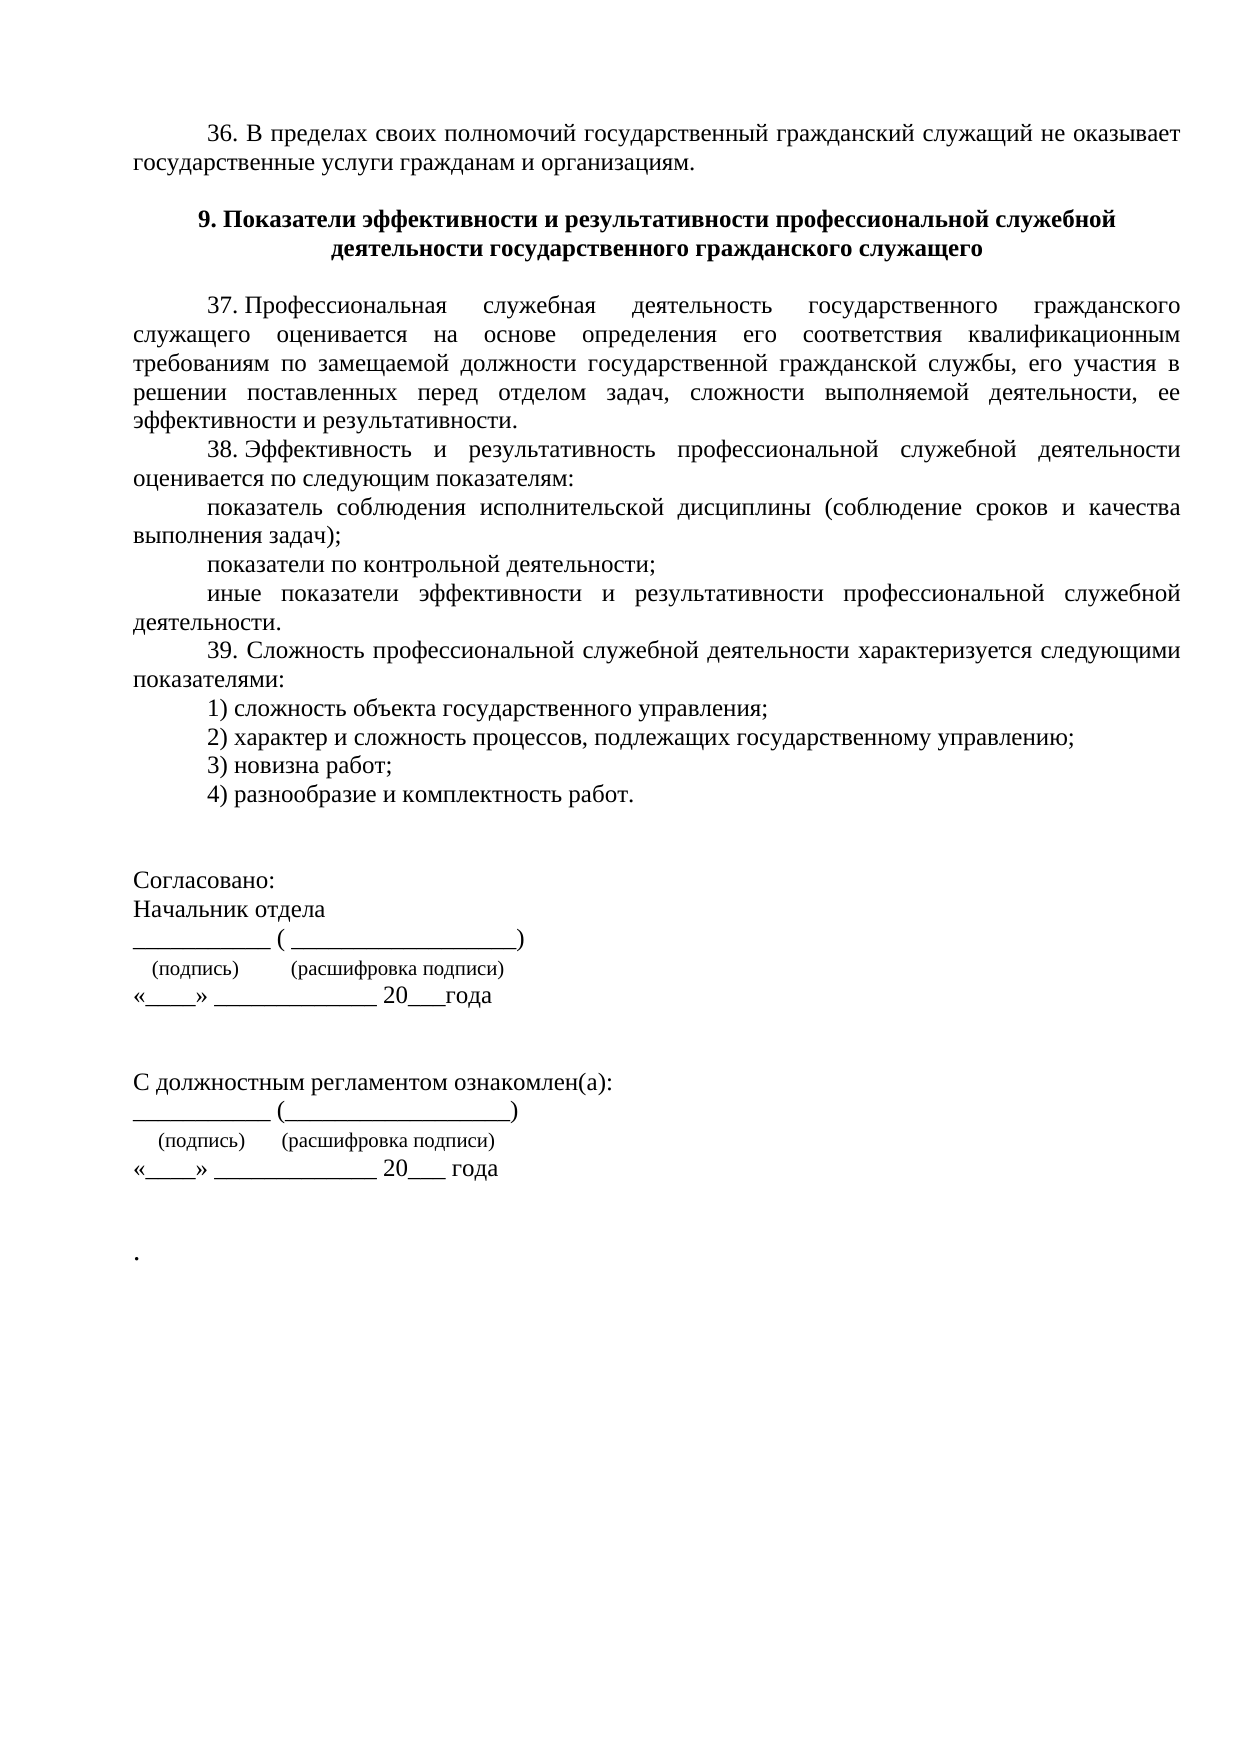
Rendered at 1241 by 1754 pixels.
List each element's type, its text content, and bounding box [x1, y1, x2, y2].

text (подпись) (расшифровка подписи) [133, 952, 1181, 981]
text 39. Сложность профессиональной служебной деятельности характеризуется следующими показателями: [133, 636, 1181, 693]
text 2) характер и сложность процессов, подлежащих государственному управлению; [133, 722, 1181, 751]
text (подпись) (расшифровка подписи) [133, 1124, 1181, 1153]
text 3) новизна работ; [133, 751, 1181, 779]
text 36. В пределах своих полномочий государственный гражданский служащий не оказывает государственные услуги гражданам и организациям. [133, 118, 1181, 176]
text показатель соблюдения исполнительской дисциплины (соблюдение сроков и качества выполнения задач); [133, 492, 1181, 549]
text «____» _____________ 20___ года [133, 1153, 1181, 1182]
text иные показатели эффективности и результативности профессиональной служебной деятельности. [133, 578, 1181, 636]
text 37. Профессиональная служебная деятельность государственного гражданского служащего оценивается на основе определения его соответствия квалификационным требованиям по замещаемой должности государственной гражданской службы, его участия в решении поставленных перед отделом задач, сложности выполняемой деятельности, ее эффективности и результативности. [133, 291, 1181, 434]
text 1) сложность объекта государственного управления; [133, 693, 1181, 722]
text ___________ ( __________________) [133, 923, 1181, 952]
text «____» _____________ 20___года [133, 981, 1181, 1009]
text . [133, 1233, 1181, 1267]
text ___________ (__________________) [133, 1096, 1181, 1124]
text 38. Эффективность и результативность профессиональной служебной деятельности оценивается по следующим показателям: [133, 434, 1181, 492]
text Начальник отдела [133, 894, 1181, 923]
text показатели по контрольной деятельности; [133, 549, 1181, 578]
text 9. Показатели эффективности и результативности профессиональной служебной деятельности государственного гражданского служащего [133, 204, 1181, 262]
text С должностным регламентом ознакомлен(а): [133, 1067, 1181, 1096]
text Согласовано: [133, 866, 1181, 894]
text 4) разнообразие и комплектность работ. [133, 779, 1181, 808]
